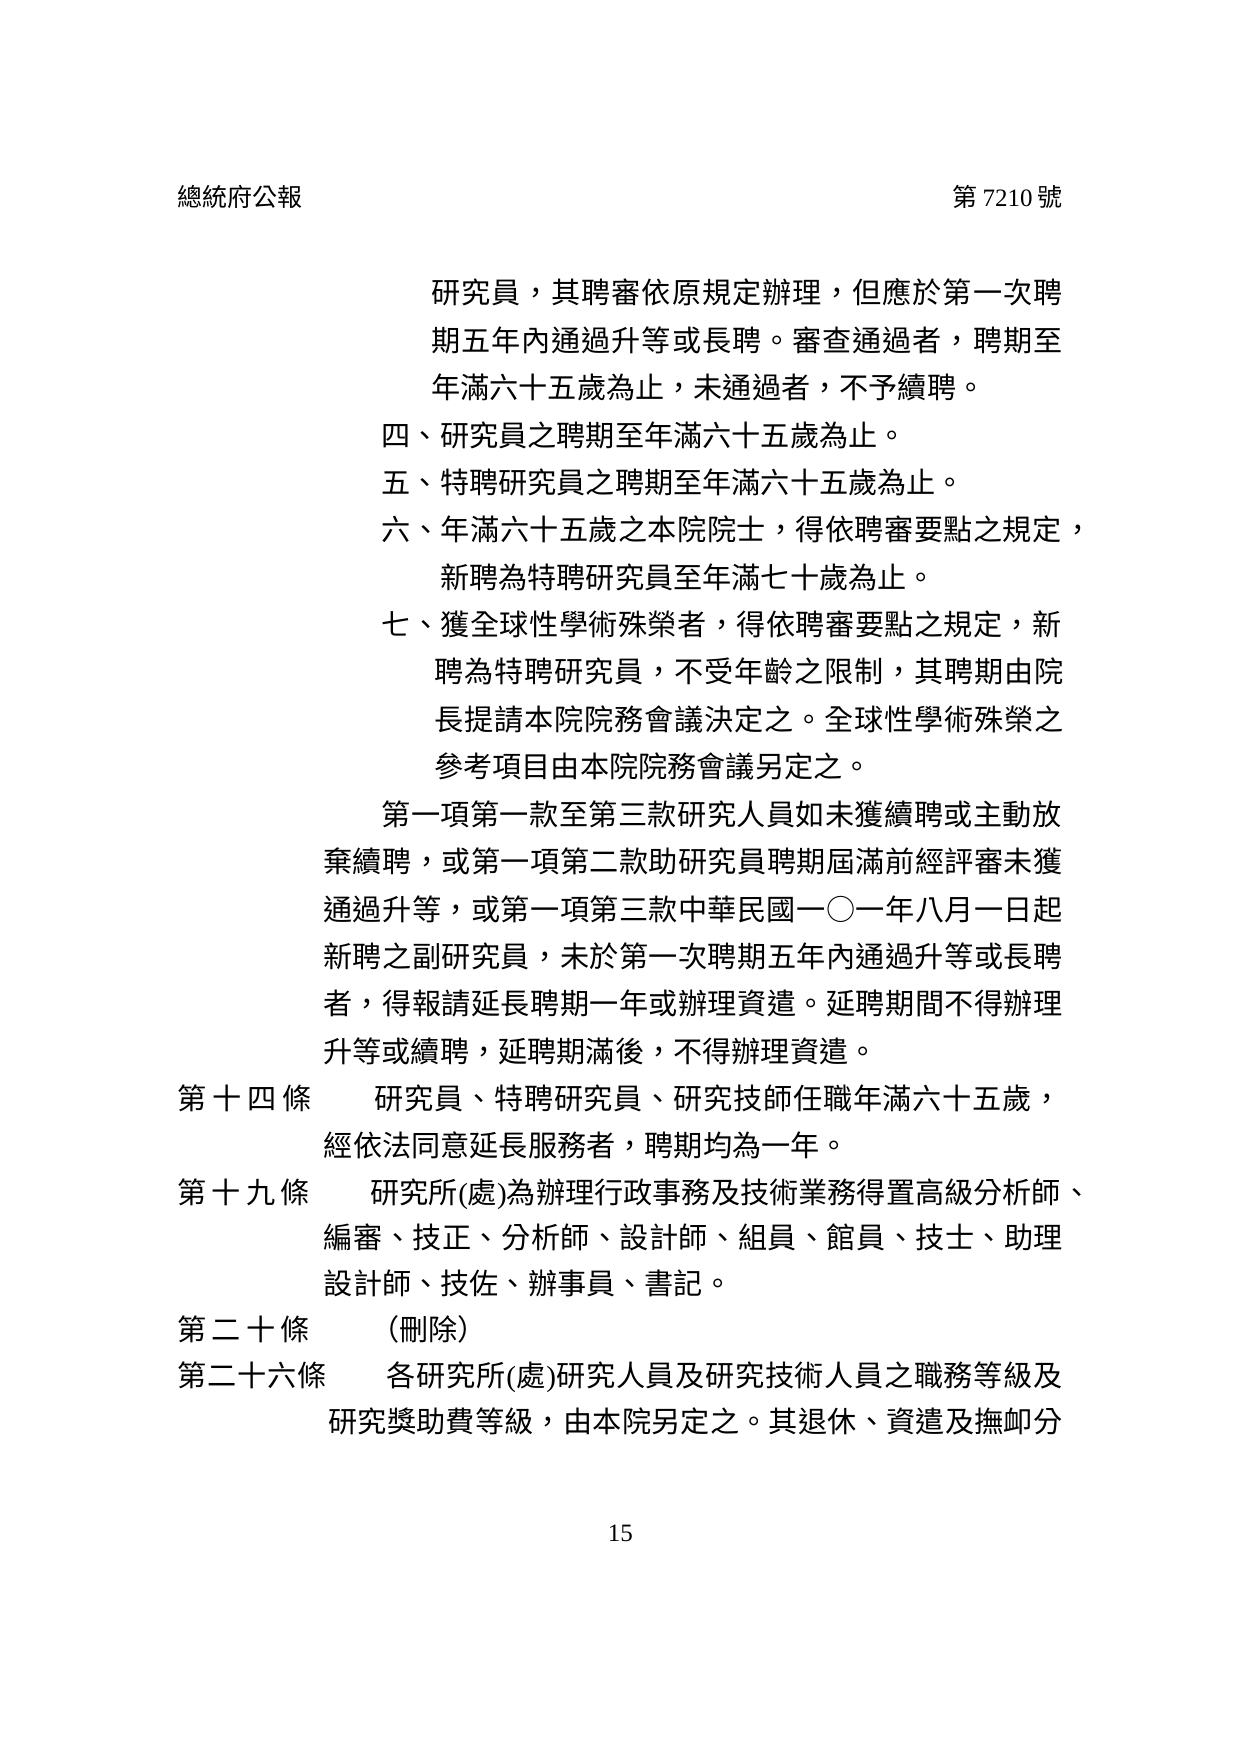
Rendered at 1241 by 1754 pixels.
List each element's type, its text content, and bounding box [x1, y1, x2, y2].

text 七、獲全球性學術殊榮者，得依聘審要點之規定，新聘為特聘研究員，不受年齡之限制，其聘期由院長提請本院院務會議決定之。全球性學術殊榮之參考項目由本院院務會議另定之。 [381, 598, 1063, 787]
text 第一項第一款至第三款研究人員如未獲續聘或主動放棄續聘，或第一項第二款助研究員聘期屆滿前經評審未獲通過升等，或第一項第三款中華民國一○一年八月一日起新聘之副研究員，未於第一次聘期五年內通過升等或長聘者，得報請延長聘期一年或辦理資遣。延聘期間不得辦理升等或續聘，延聘期滿後，不得辦理資遣。 [323, 787, 1063, 1072]
text 第十九條 研究所(處)為辦理行政事務及技術業務得置高級分析師、編審、技正、分析師、設計師、組員、館員、技士、助理設計師、技佐、辦事員、書記。 [177, 1166, 1063, 1304]
text 六、年滿六十五歲之本院院士，得依聘審要點之規定，新聘為特聘研究員至年滿七十歲為止。 [381, 503, 1063, 598]
text 第十四條 研究員、特聘研究員、研究技師任職年滿六十五歲，經依法同意延長服務者，聘期均為一年。 [177, 1072, 1063, 1166]
text 第二十六條 各研究所(處)研究人員及研究技術人員之職務等級及研究獎助費等級，由本院另定之。其退休、資遣及撫卹分 [177, 1350, 1063, 1441]
text 研究員，其聘審依原規定辦理，但應於第一次聘期五年內通過升等或長聘。審查通過者，聘期至年滿六十五歲為止，未通過者，不予續聘。 [381, 266, 1063, 408]
text 第二十條 （刪除） [177, 1304, 1063, 1350]
text 四、研究員之聘期至年滿六十五歲為止。 [381, 408, 1063, 455]
text 五、特聘研究員之聘期至年滿六十五歲為止。 [381, 455, 1063, 503]
